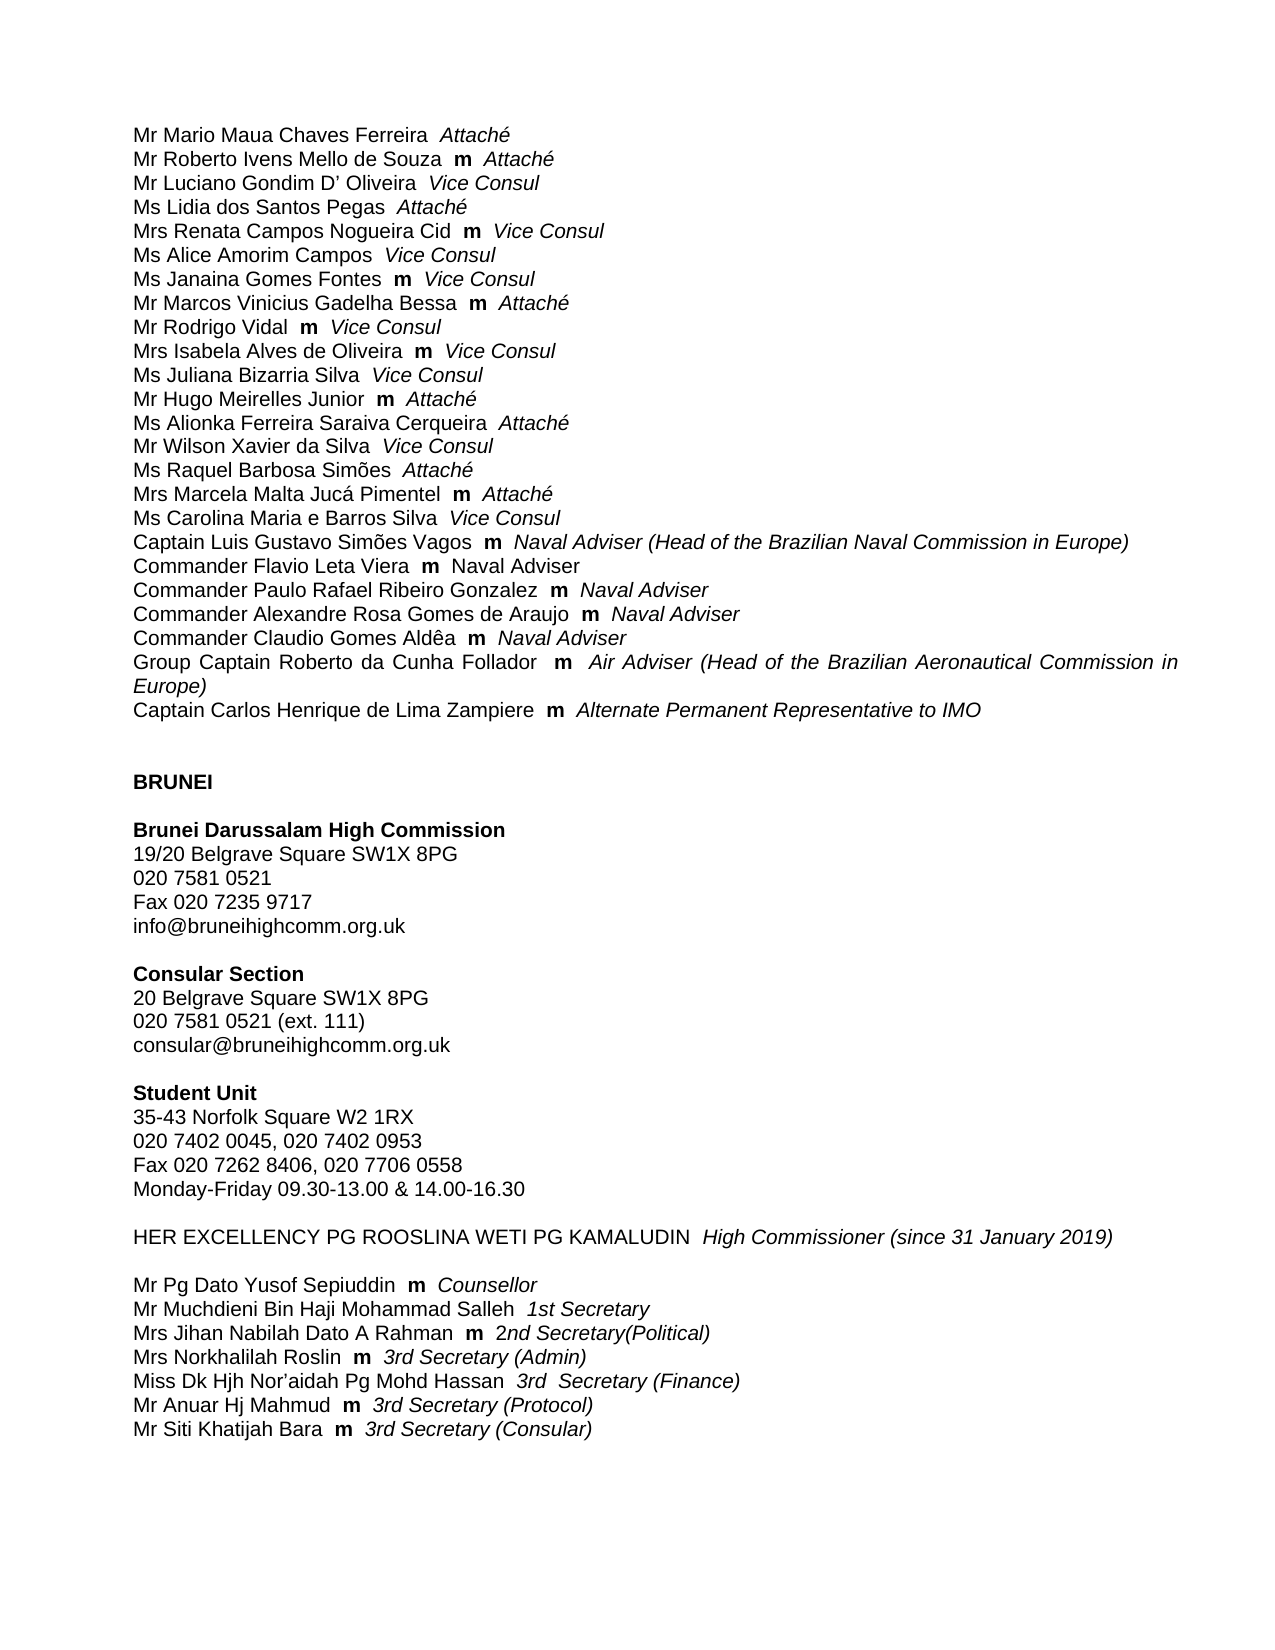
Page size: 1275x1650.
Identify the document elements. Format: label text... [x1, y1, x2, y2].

text Ms Alionka Ferreira Saraiva Cerqueira Attaché [133, 410, 1181, 434]
text Ms Raquel Barbosa Simões Attaché [133, 458, 1181, 482]
text Mr Wilson Xavier da Silva Vice Consul [133, 434, 1181, 458]
subtitle Consular Section [133, 961, 1181, 985]
text Commander Alexandre Rosa Gomes de Araujo m Naval Adviser [133, 602, 1181, 626]
text Ms Janaina Gomes Fontes m Vice Consul [133, 267, 1181, 291]
text Ms Lidia dos Santos Pegas Attaché [133, 195, 1181, 219]
text Captain Luis Gustavo Simões Vagos m Naval Adviser (Head of the Brazilian Naval Commission in Europe) [133, 530, 1181, 554]
text Monday-Friday 09.30-13.00 & 14.00-16.30 [133, 1177, 1181, 1201]
text Mr Muchdieni Bin Haji Mohammad Salleh 1st Secretary [133, 1297, 1181, 1321]
text 020 7581 0521 [133, 866, 1181, 889]
text Mr Hugo Meirelles Junior m Attaché [133, 386, 1181, 410]
text Commander Paulo Rafael Ribeiro Gonzalez m Naval Adviser [133, 578, 1181, 602]
text Mrs Marcela Malta Jucá Pimentel m Attaché [133, 482, 1181, 506]
text Miss Dk Hjh Nor’aidah Pg Mohd Hassan 3rd Secretary (Finance) [133, 1369, 1181, 1393]
text Ms Carolina Maria e Barros Silva Vice Consul [133, 506, 1181, 530]
text info@bruneihighcomm.org.uk [133, 913, 1181, 937]
text Captain Carlos Henrique de Lima Zampiere m Alternate Permanent Representative to IMO [133, 698, 1181, 722]
subtitle BRUNEI [133, 770, 1181, 794]
text Mr Siti Khatijah Bara m 3rd Secretary (Consular) [133, 1417, 1181, 1441]
text Mr Pg Dato Yusof Sepiuddin m Counsellor [133, 1273, 1181, 1297]
text Mrs Isabela Alves de Oliveira m Vice Consul [133, 338, 1181, 362]
text 35-43 Norfolk Square W2 1RX [133, 1105, 1181, 1129]
text HER EXCELLENCY PG ROOSLINA WETI PG KAMALUDIN High Commissioner (since 31 January 2019) [133, 1225, 1181, 1249]
text 19/20 Belgrave Square SW1X 8PG [133, 842, 1181, 866]
text Commander Flavio Leta Viera m Naval Adviser [133, 554, 1181, 578]
text Mrs Renata Campos Nogueira Cid m Vice Consul [133, 219, 1181, 243]
text Mr Roberto Ivens Mello de Souza m Attaché [133, 147, 1181, 171]
text Ms Alice Amorim Campos Vice Consul [133, 243, 1181, 267]
text Mrs Jihan Nabilah Dato A Rahman m 2nd Secretary(Political) [133, 1321, 1181, 1345]
text Commander Claudio Gomes Aldêa m Naval Adviser [133, 626, 1181, 650]
text 20 Belgrave Square SW1X 8PG [133, 985, 1181, 1009]
text consular@bruneihighcomm.org.uk [133, 1033, 1181, 1057]
text Mr Marcos Vinicius Gadelha Bessa m Attaché [133, 291, 1181, 314]
text Fax 020 7235 9717 [133, 889, 1181, 913]
text Group Captain Roberto da Cunha Follador m Air Adviser (Head of the Brazilian Aeronautical Commission in Europe) [133, 650, 1181, 698]
text Ms Juliana Bizarria Silva Vice Consul [133, 362, 1181, 386]
text Mr Mario Maua Chaves Ferreira Attaché [133, 123, 1181, 147]
text 020 7581 0521 (ext. 111) [133, 1009, 1181, 1033]
text Fax 020 7262 8406, 020 7706 0558 [133, 1153, 1181, 1177]
subtitle Brunei Darussalam High Commission [133, 818, 1181, 842]
text Mr Anuar Hj Mahmud m 3rd Secretary (Protocol) [133, 1393, 1181, 1417]
subtitle Student Unit [133, 1081, 1181, 1105]
text Mr Rodrigo Vidal m Vice Consul [133, 314, 1181, 338]
text Mr Luciano Gondim D’ Oliveira Vice Consul [133, 171, 1181, 195]
text Mrs Norkhalilah Roslin m 3rd Secretary (Admin) [133, 1345, 1181, 1369]
text 020 7402 0045, 020 7402 0953 [133, 1129, 1181, 1153]
